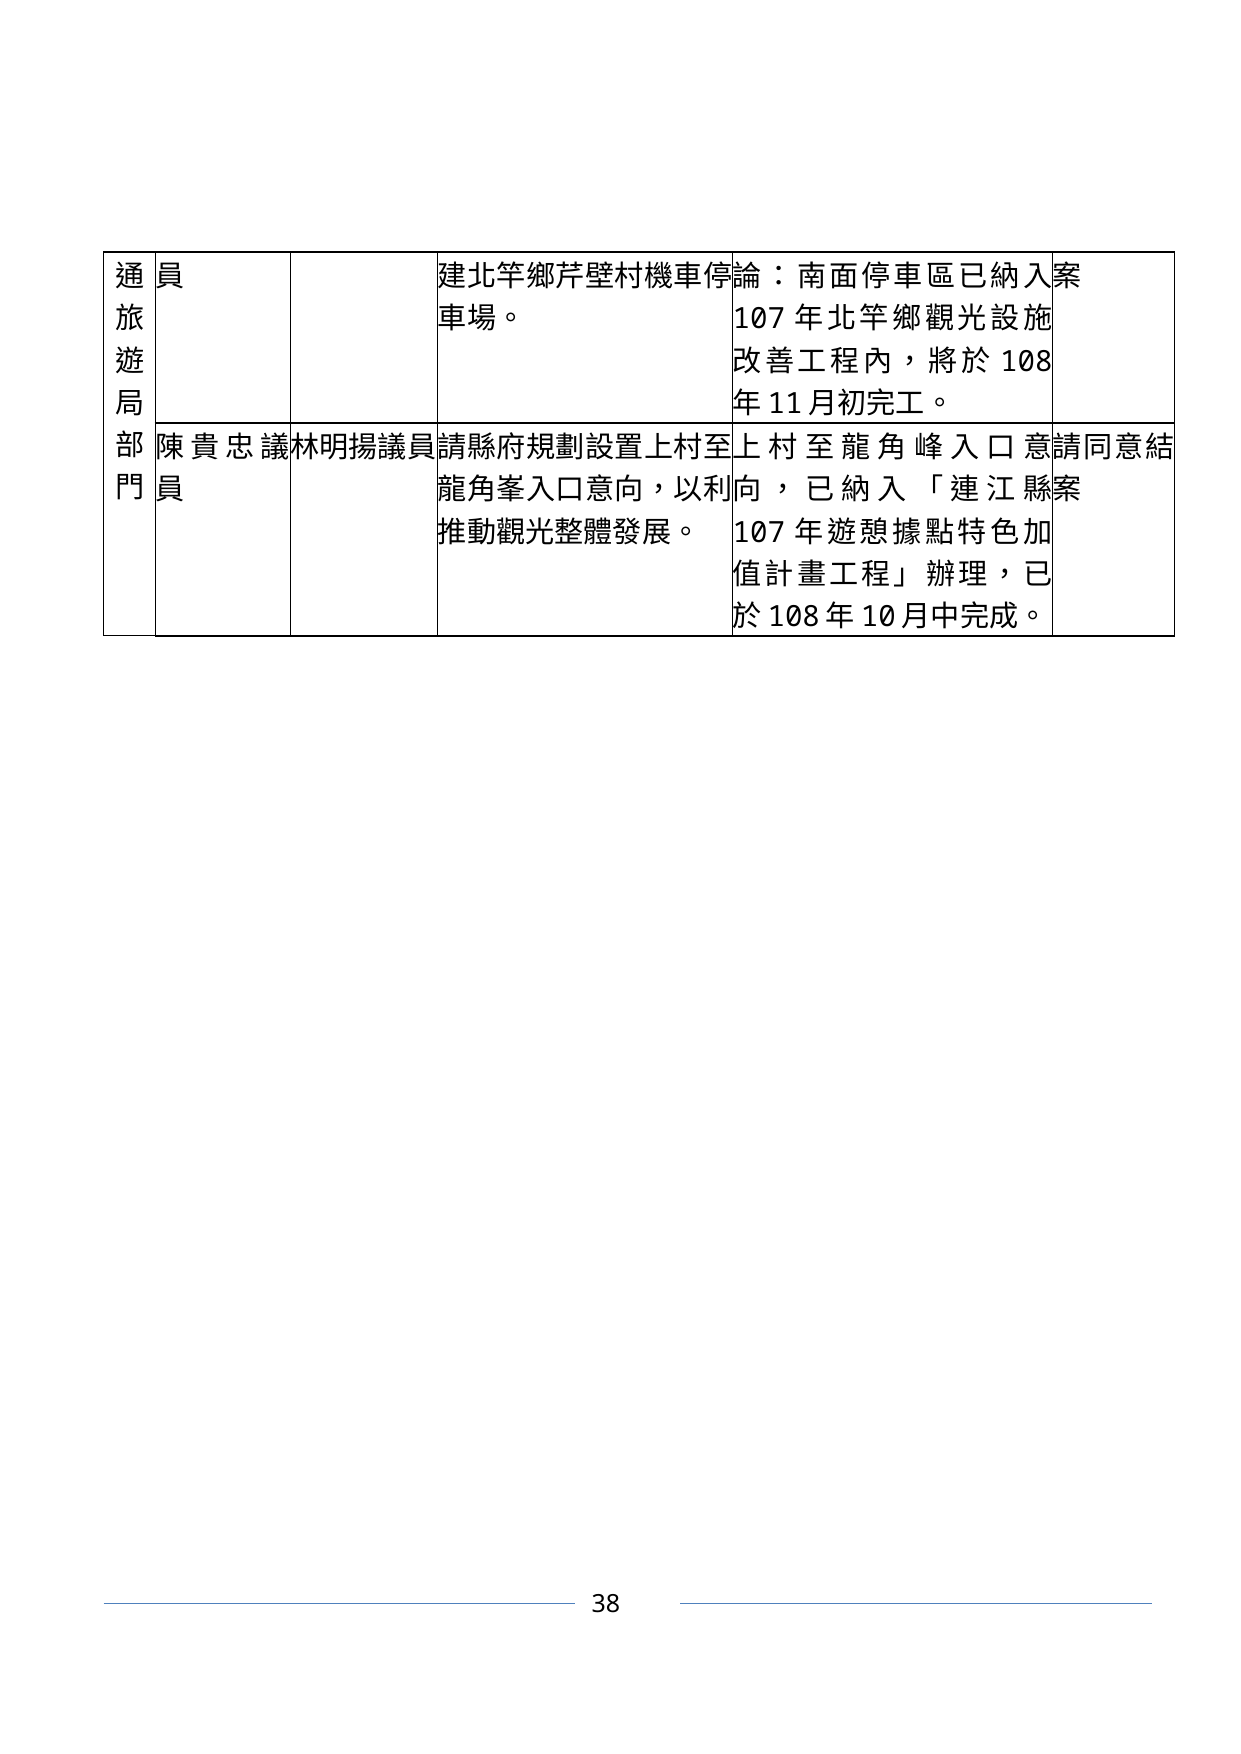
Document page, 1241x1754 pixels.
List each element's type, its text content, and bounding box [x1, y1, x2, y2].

table_cell 請縣府規劃設置上村至龍角峯入口意向，以利推動觀光整體發展。 [438, 424, 732, 635]
table_cell 依北竿鄉交通座談會結論：南面停車區已納入107年北竿鄉觀光設施改善工程內，將於108年11月初完工。 [733, 253, 1052, 422]
table_cell 建請爭取經費，規劃興建北竿鄉芹壁村機車停車場。 [438, 253, 732, 422]
table_cell 周瑞國議員 [156, 253, 290, 422]
table_cell 請同意結案 [1053, 253, 1174, 422]
table_cell 請同意結案 [1053, 424, 1174, 635]
table_cell 陳貽斌議員 [291, 253, 437, 422]
table_cell 上村至龍角峰入口意向，已納入「連江縣107年遊憩據點特色加值計畫工程」辦理，已於108年10月中完成。 [733, 424, 1052, 635]
table_cell 通旅遊局 部門 [104, 253, 155, 635]
table_cell 陳貴忠議員 [156, 424, 290, 635]
table_cell 林明揚議員 [291, 424, 437, 635]
